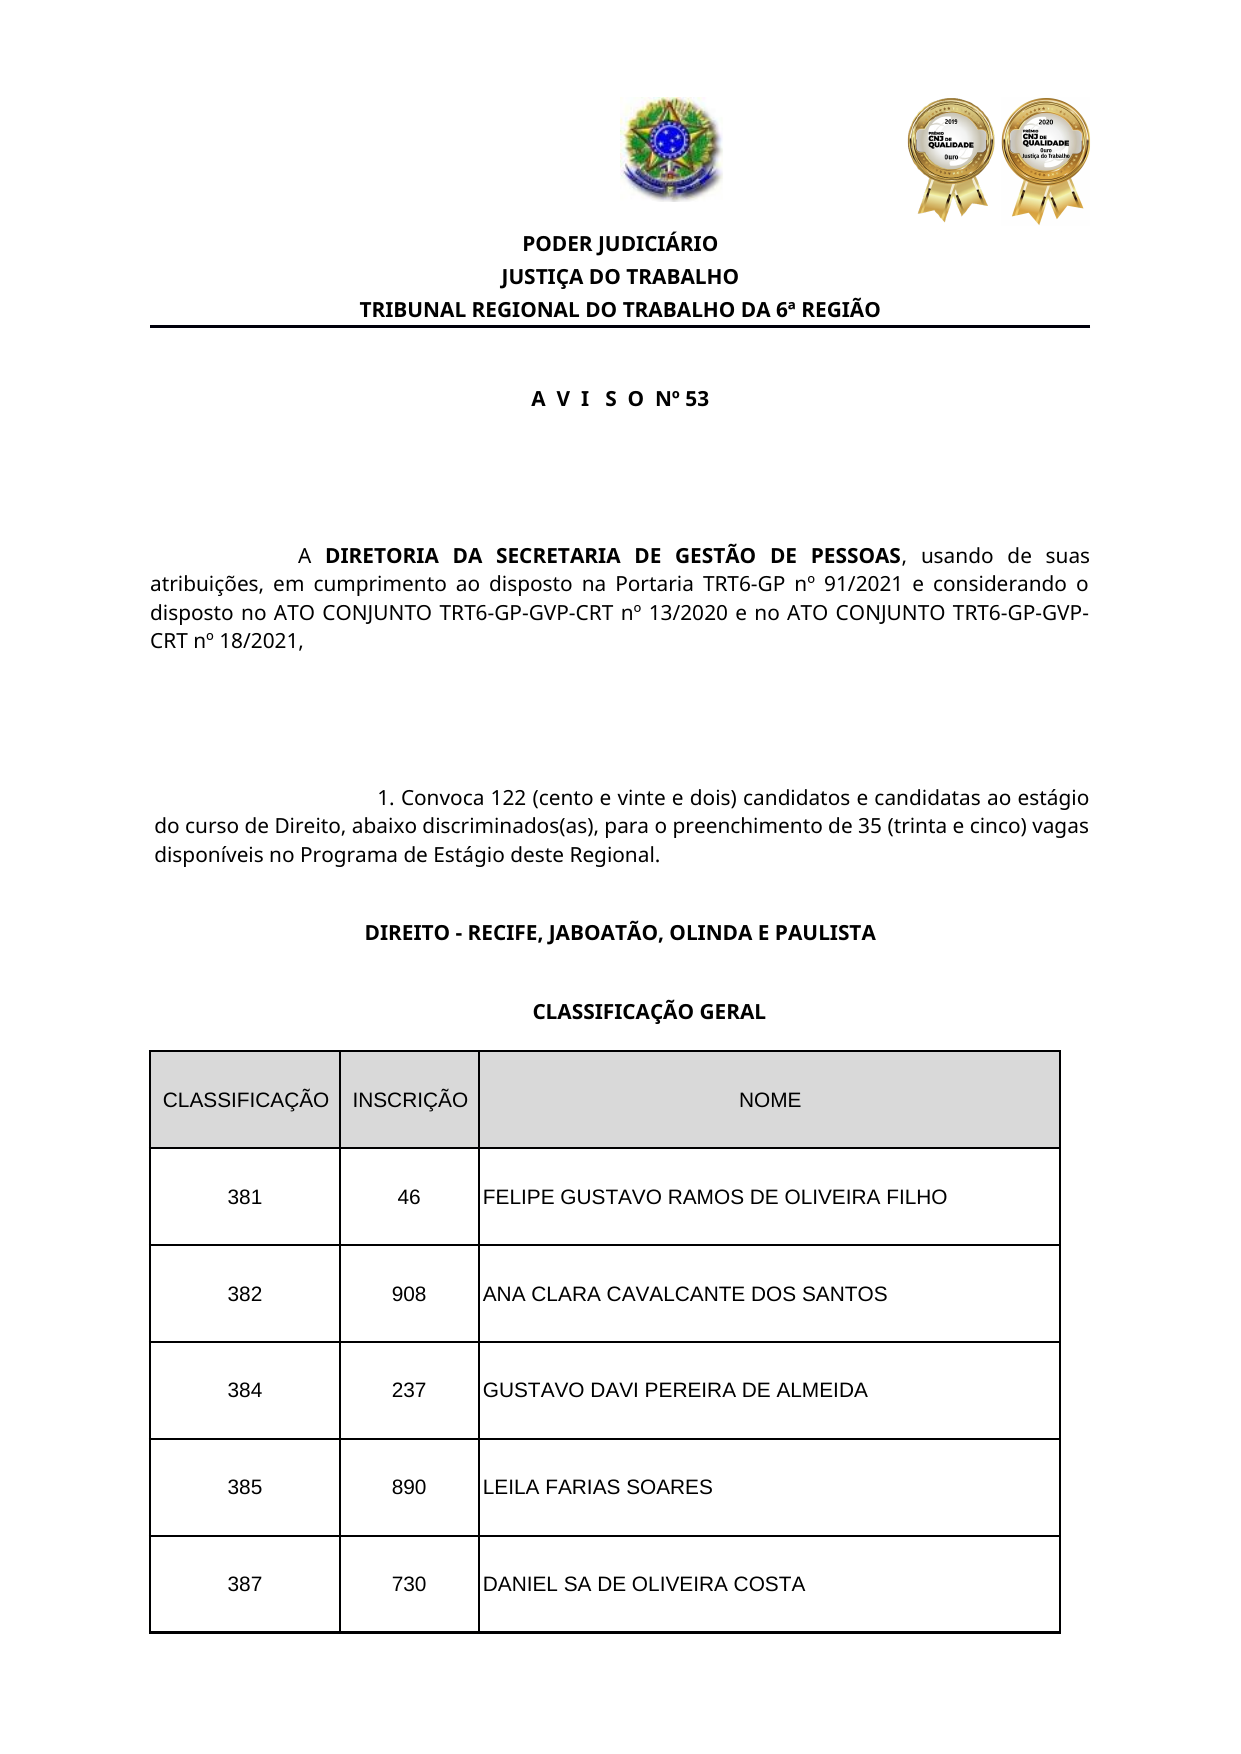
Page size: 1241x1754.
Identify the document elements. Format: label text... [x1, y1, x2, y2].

table_header INSCRIÇÃO [341, 1052, 478, 1147]
table_header CLASSIFICAÇÃO [151, 1052, 339, 1147]
table_cell FELIPE GUSTAVO RAMOS DE OLIVEIRA FILHO [480, 1149, 1059, 1244]
table_cell 387 [151, 1537, 339, 1631]
table_cell 890 [341, 1440, 478, 1534]
table_cell LEILA FARIAS SOARES [480, 1440, 1059, 1534]
text A DIRETORIA DA SECRETARIA DE GESTÃO DE PESSOAS, usando de suas atribuições, em cumprimento ao disposto na Portaria TRT6-GP nº 91/2021 e considerando o disposto no ATO CONJUNTO TRT6-GP-GVP-CRT nº 13/2020 e no ATO CONJUNTO TRT6-GP-GVP-CRT nº 18/2021, [150, 541, 1090, 654]
text 1. Convoca 122 (cento e vinte e dois) candidatos e candidatas ao estágio do curso de Direito, abaixo discriminados(as), para o preenchimento de 35 (trinta e cinco) vagas disponíveis no Programa de Estágio deste Regional. [154, 783, 1090, 868]
table_cell 908 [341, 1246, 478, 1341]
table_cell 382 [151, 1246, 339, 1341]
table_cell 237 [341, 1343, 478, 1438]
text CLASSIFICAÇÃO GERAL [150, 997, 1148, 1025]
table_cell 730 [341, 1537, 478, 1631]
table_cell 385 [151, 1440, 339, 1534]
table_cell DANIEL SA DE OLIVEIRA COSTA [480, 1537, 1059, 1631]
table_cell 46 [341, 1149, 478, 1244]
table_cell 384 [151, 1343, 339, 1438]
table_header NOME [480, 1052, 1059, 1147]
table_cell 381 [151, 1149, 339, 1244]
text A V I S O Nº 53 [150, 384, 1090, 412]
text DIREITO - RECIFE, JABOATÃO, OLINDA E PAULISTA [150, 918, 1090, 947]
table_cell ANA CLARA CAVALCANTE DOS SANTOS [480, 1246, 1059, 1341]
table_cell GUSTAVO DAVI PEREIRA DE ALMEIDA [480, 1343, 1059, 1438]
